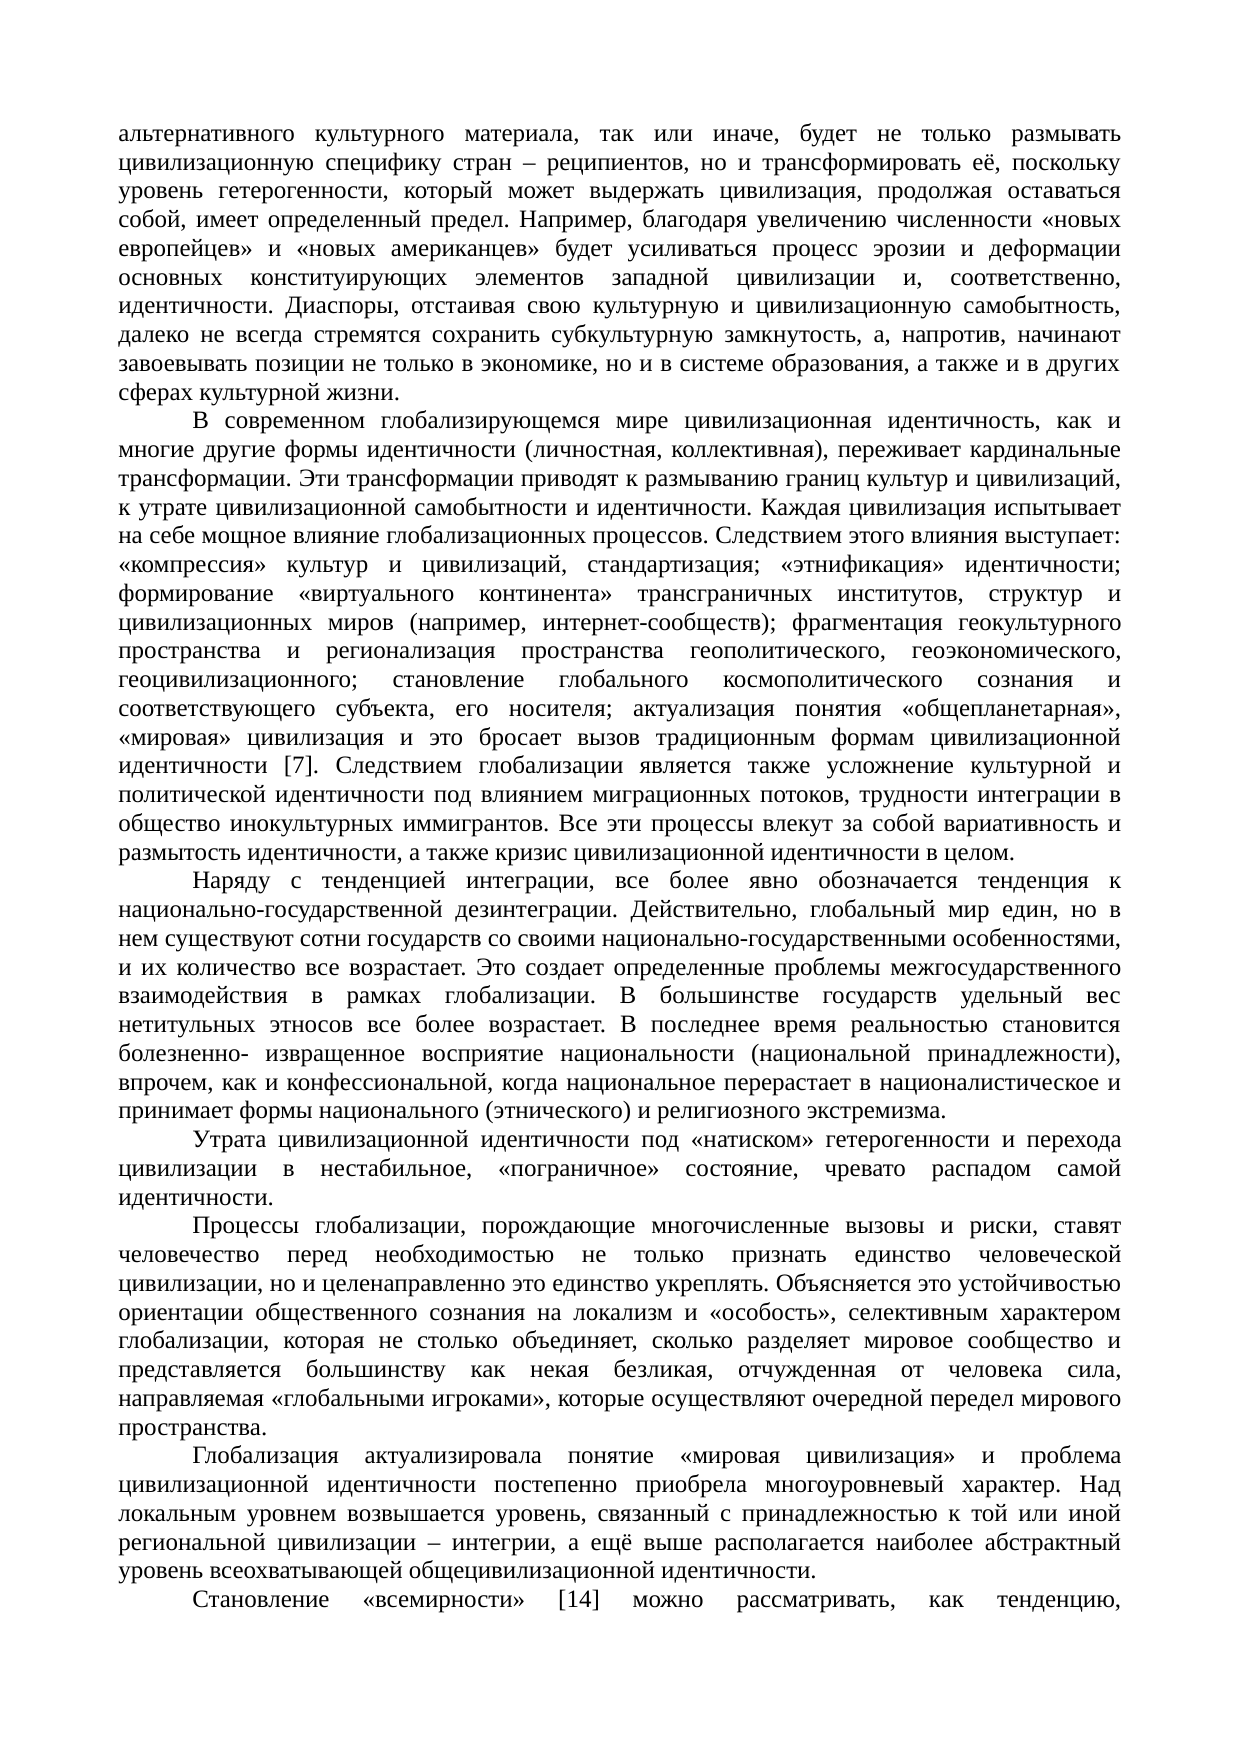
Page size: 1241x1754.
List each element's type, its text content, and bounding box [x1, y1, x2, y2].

text Становление «всемирности» [14] можно рассматривать, как тенденцию, [118, 1584, 1122, 1613]
text В современном глобализирующемся мире цивилизационная идентичность, как и многие другие формы идентичности (личностная, коллективная), переживает кардинальные трансформации. Эти трансформации приводят к размыванию границ культур и цивилизаций, к утрате цивилизационной самобытности и идентичности. Каждая цивилизация испытывает на себе мощное влияние глобализационных процессов. Следствием этого влияния выступает: «компрессия» культур и цивилизаций, стандартизация; «этнификация» идентичности; формирование «виртуального континента» трансграничных институтов, структур и цивилизационных миров (например, интернет-сообществ); фрагментация геокультурного пространства и регионализация пространства геополитического, геоэкономического, геоцивилизационного; становление глобального космополитического сознания и соответствующего субъекта, его носителя; актуализация понятия «общепланетарная», «мировая» цивилизация и это бросает вызов традиционным формам цивилизационной идентичности [7]. Следствием глобализации является также усложнение культурной и политической идентичности под влиянием миграционных потоков, трудности интеграции в общество инокультурных иммигрантов. Все эти процессы влекут за собой вариативность и размытость идентичности, а также кризис цивилизационной идентичности в целом. [118, 406, 1122, 866]
text Наряду с тенденцией интеграции, все более явно обозначается тенденция к национально-государственной дезинтеграции. Действительно, глобальный мир един, но в нем существуют сотни государств со своими национально-государственными особенностями, и их количество все возрастает. Это создает определенные проблемы межгосударственного взаимодействия в рамках глобализации. В большинстве государств удельный вес нетитульных этносов все более возрастает. В последнее время реальностью становится болезненно- извращенное восприятие национальности (национальной принадлежности), впрочем, как и конфессиональной, когда национальное перерастает в националистическое и принимает формы национального (этнического) и религиозного экстремизма. [118, 866, 1122, 1124]
text Глобализация актуализировала понятие «мировая цивилизация» и проблема цивилизационной идентичности постепенно приобрела многоуровневый характер. Над локальным уровнем возвышается уровень, связанный с принадлежностью к той или иной региональной цивилизации – интегрии, а ещё выше располагается наиболее абстрактный уровень всеохватывающей общецивилизационной идентичности. [118, 1441, 1122, 1584]
text Процессы глобализации, порождающие многочисленные вызовы и риски, ставят человечество перед необходимостью не только признать единство человеческой цивилизации, но и целенаправленно это единство укреплять. Объясняется это устойчивостью ориентации общественного сознания на локализм и «особость», селективным характером глобализации, которая не столько объединяет, сколько разделяет мировое сообщество и представляется большинству как некая безликая, отчужденная от человека сила, направляемая «глобальными игроками», которые осуществляют очередной передел мирового пространства. [118, 1211, 1122, 1441]
text Утрата цивилизационной идентичности под «натиском» гетерогенности и перехода цивилизации в нестабильное, «пограничное» состояние, чревато распадом самой идентичности. [118, 1124, 1122, 1211]
text альтернативного культурного материала, так или иначе, будет не только размывать цивилизационную специфику стран – реципиентов, но и трансформировать её, поскольку уровень гетерогенности, который может выдержать цивилизация, продолжая оставаться собой, имеет определенный предел. Например, благодаря увеличению численности «новых европейцев» и «новых американцев» будет усиливаться процесс эрозии и деформации основных конституирующих элементов западной цивилизации и, соответственно, идентичности. Диаспоры, отстаивая свою культурную и цивилизационную самобытность, далеко не всегда стремятся сохранить субкультурную замкнутость, а, напротив, начинают завоевывать позиции не только в экономике, но и в системе образования, а также и в других сферах культурной жизни. [118, 118, 1122, 406]
